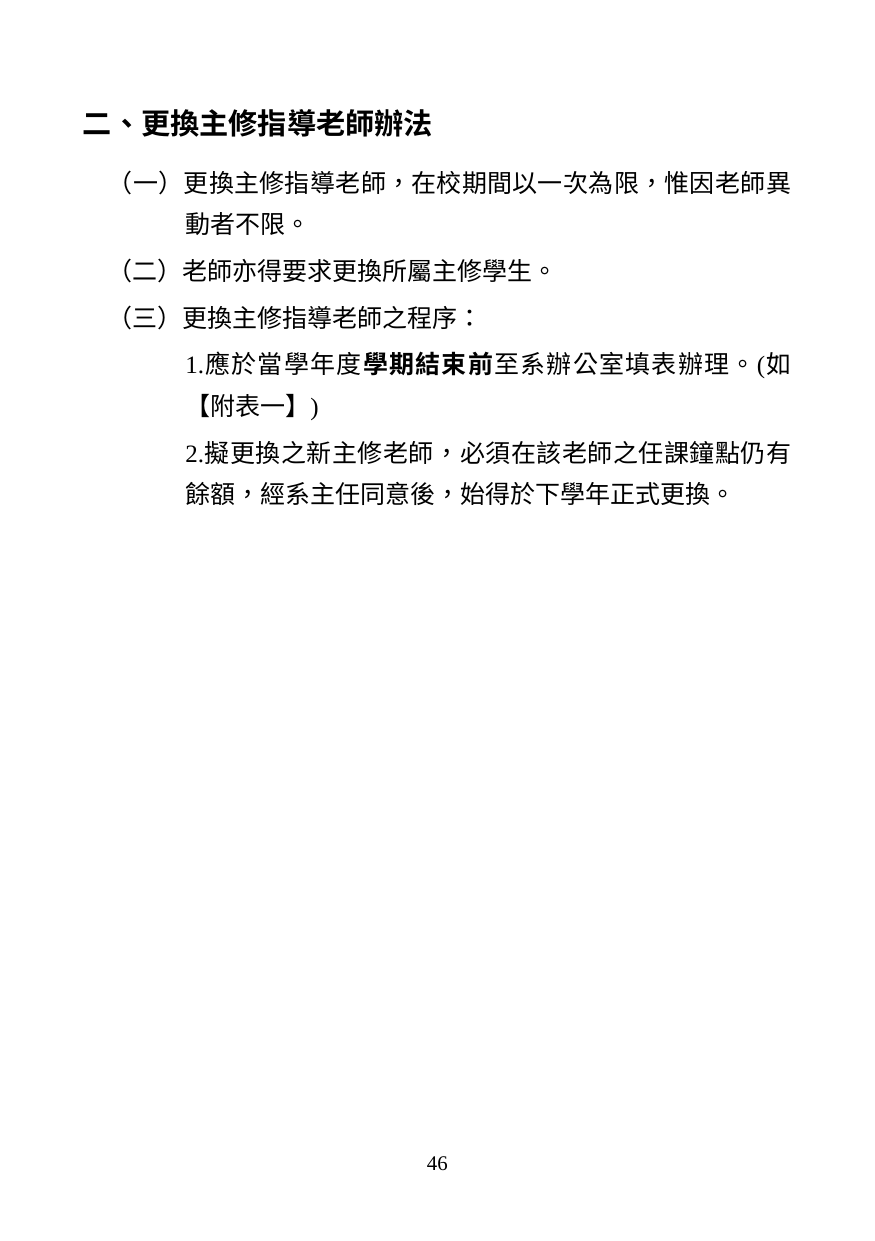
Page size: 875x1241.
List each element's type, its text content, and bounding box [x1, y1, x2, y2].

text （一）更換主修指導老師，在校期間以一次為限，惟因老師異動者不限。 [108, 158, 791, 241]
text 1.應於當學年度學期結束前至系辦公室填表辦理。(如【附表一】) [185, 339, 791, 423]
text 2.擬更換之新主修老師，必須在該老師之任課鐘點仍有餘額，經系主任同意後，始得於下學年正式更換。 [185, 428, 791, 511]
text （三）更換主修指導老師之程序： [108, 293, 791, 334]
text （二）老師亦得要求更換所屬主修學生。 [108, 246, 791, 288]
text 二、更換主修指導老師辦法 [83, 101, 791, 143]
